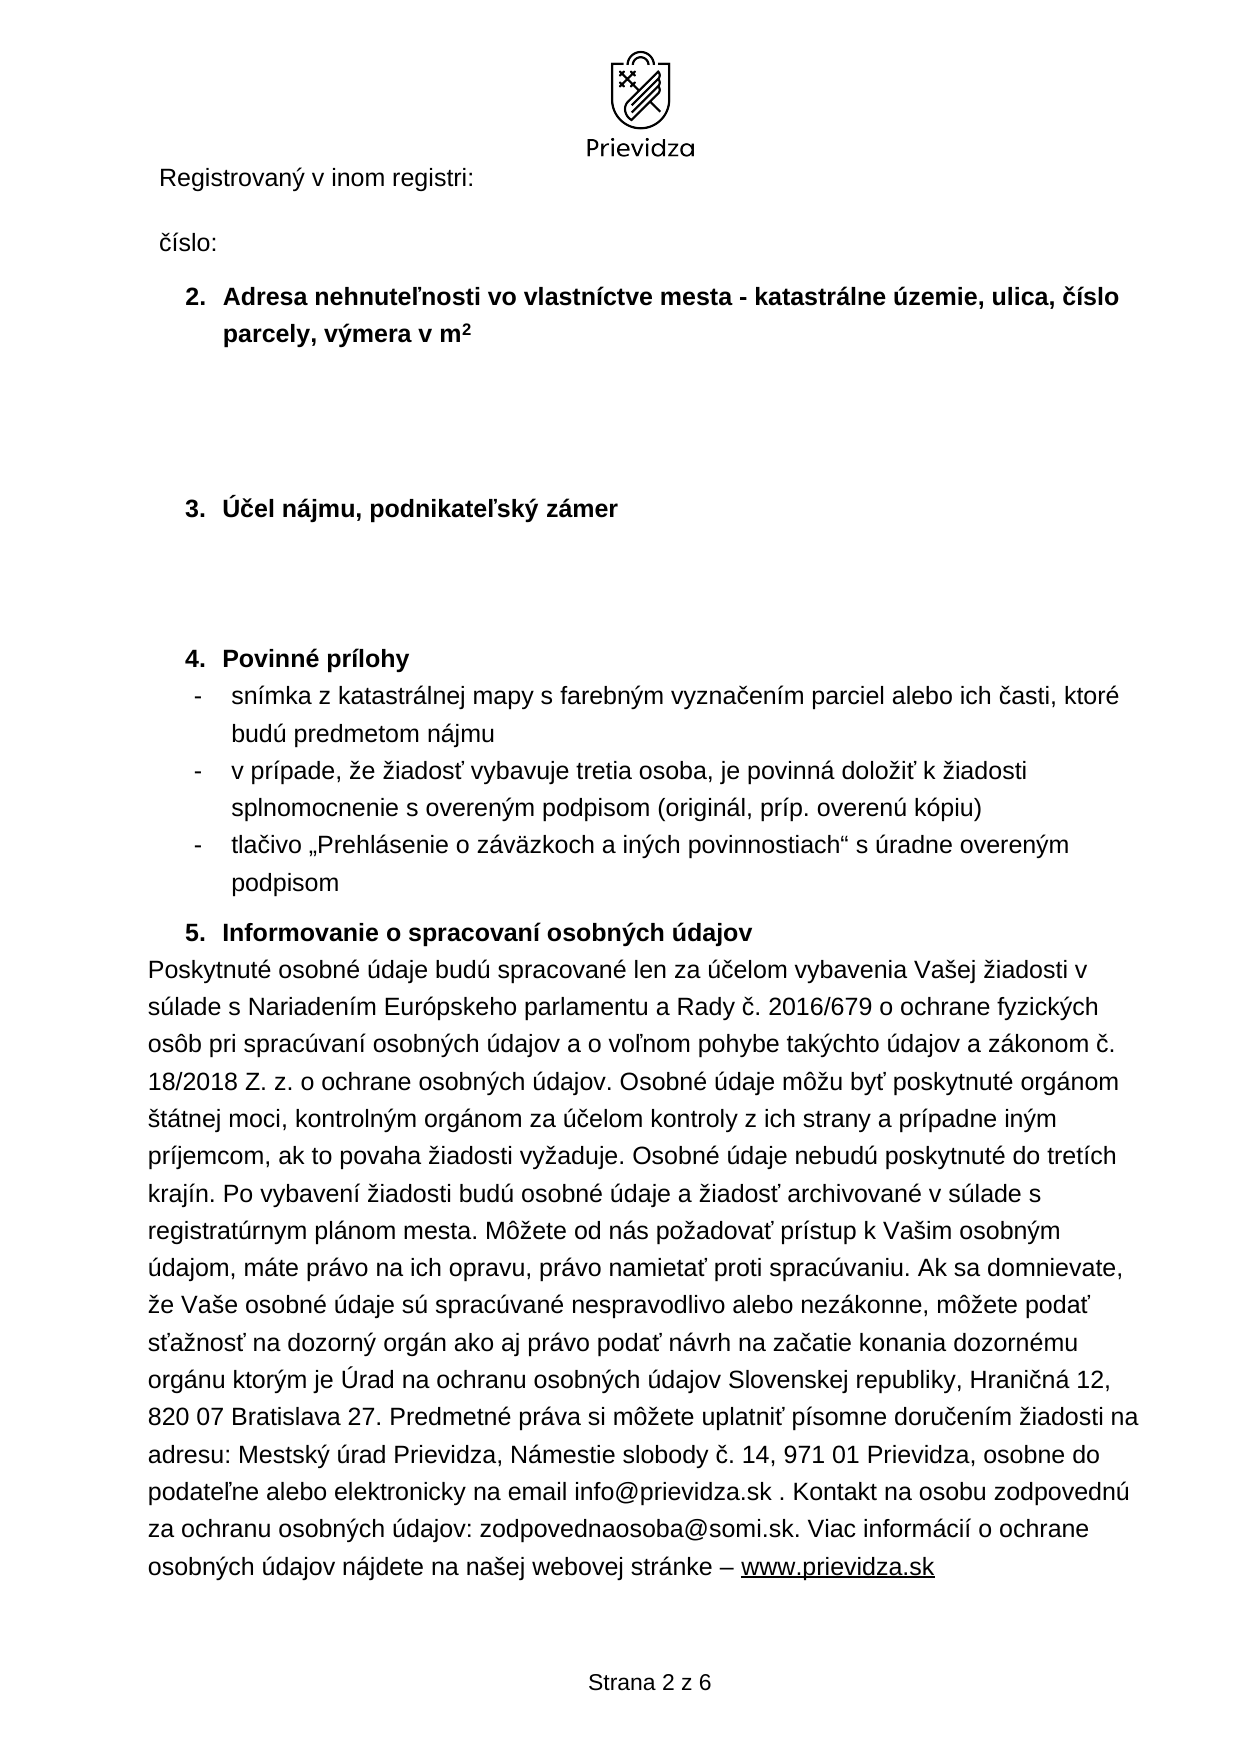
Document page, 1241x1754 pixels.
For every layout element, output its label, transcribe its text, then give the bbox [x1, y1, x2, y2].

list Adresa nehnuteľnosti vo vlastníctve mesta - katastrálne územie, ulica, číslo parcely, výmera v m2 [185, 282, 1152, 348]
list tlačivo „Prehlásenie o záväzkoch a iných povinnostiach“ s úradne overeným podpisom [194, 831, 1152, 897]
list Povinné prílohy [185, 644, 1152, 673]
list v prípade, že žiadosť vybavuje tretia osoba, je povinná doložiť k žiadosti splnomocnenie s overeným podpisom (originál, príp. overenú kópiu) [194, 756, 1152, 822]
list Účel nájmu, podnikateľský zámer [185, 494, 1152, 523]
text číslo: [159, 228, 1152, 257]
list snímka z katastrálnej mapy s farebným vyznačením parciel alebo ich časti, ktoré budú predmetom nájmu [194, 681, 1152, 747]
text Poskytnuté osobné údaje budú spracované len za účelom vybavenia Vašej žiadosti v súlade s Nariadením Európskeho parlamentu a Rady č. 2016/679 o ochrane fyzických osôb pri spracúvaní osobných údajov a o voľnom pohybe takýchto údajov a zákonom č. 18/2018 Z. z. o ochrane osobných údajov. Osobné údaje môžu byť poskytnuté orgánom štátnej moci, kontrolným orgánom za účelom kontroly z ich strany a prípadne iným príjemcom, ak to povaha žiadosti vyžaduje. Osobné údaje nebudú poskytnuté do tretích krajín. Po vybavení žiadosti budú osobné údaje a žiadosť archivované v súlade s registratúrnym plánom mesta. Môžete od nás požadovať prístup k Vašim osobným údajom, máte právo na ich opravu, právo namietať proti spracúvaniu. Ak sa domnievate, že Vaše osobné údaje sú spracúvané nespravodlivo alebo nezákonne, môžete podať sťažnosť na dozorný orgán ako aj právo podať návrh na začatie konania dozornému orgánu ktorým je Úrad na ochranu osobných údajov Slovenskej republiky, Hraničná 12, 820 07 Bratislava 27. Predmetné práva si môžete uplatniť písomne doručením žiadosti na adresu: Mestský úrad Prievidza, Námestie slobody č. 14, 971 01 Prievidza, osobne do podateľne alebo elektronicky na email info@prievidza.sk . Kontakt na osobu zodpovednú za ochranu osobných údajov: zodpovednaosoba@somi.sk. Viac informácií o ochrane osobných údajov nájdete na našej webovej stránke – www.prievidza.sk [148, 955, 1152, 1580]
list Informovanie o spracovaní osobných údajov [185, 918, 1152, 946]
text Registrovaný v inom registri: [159, 162, 1152, 191]
